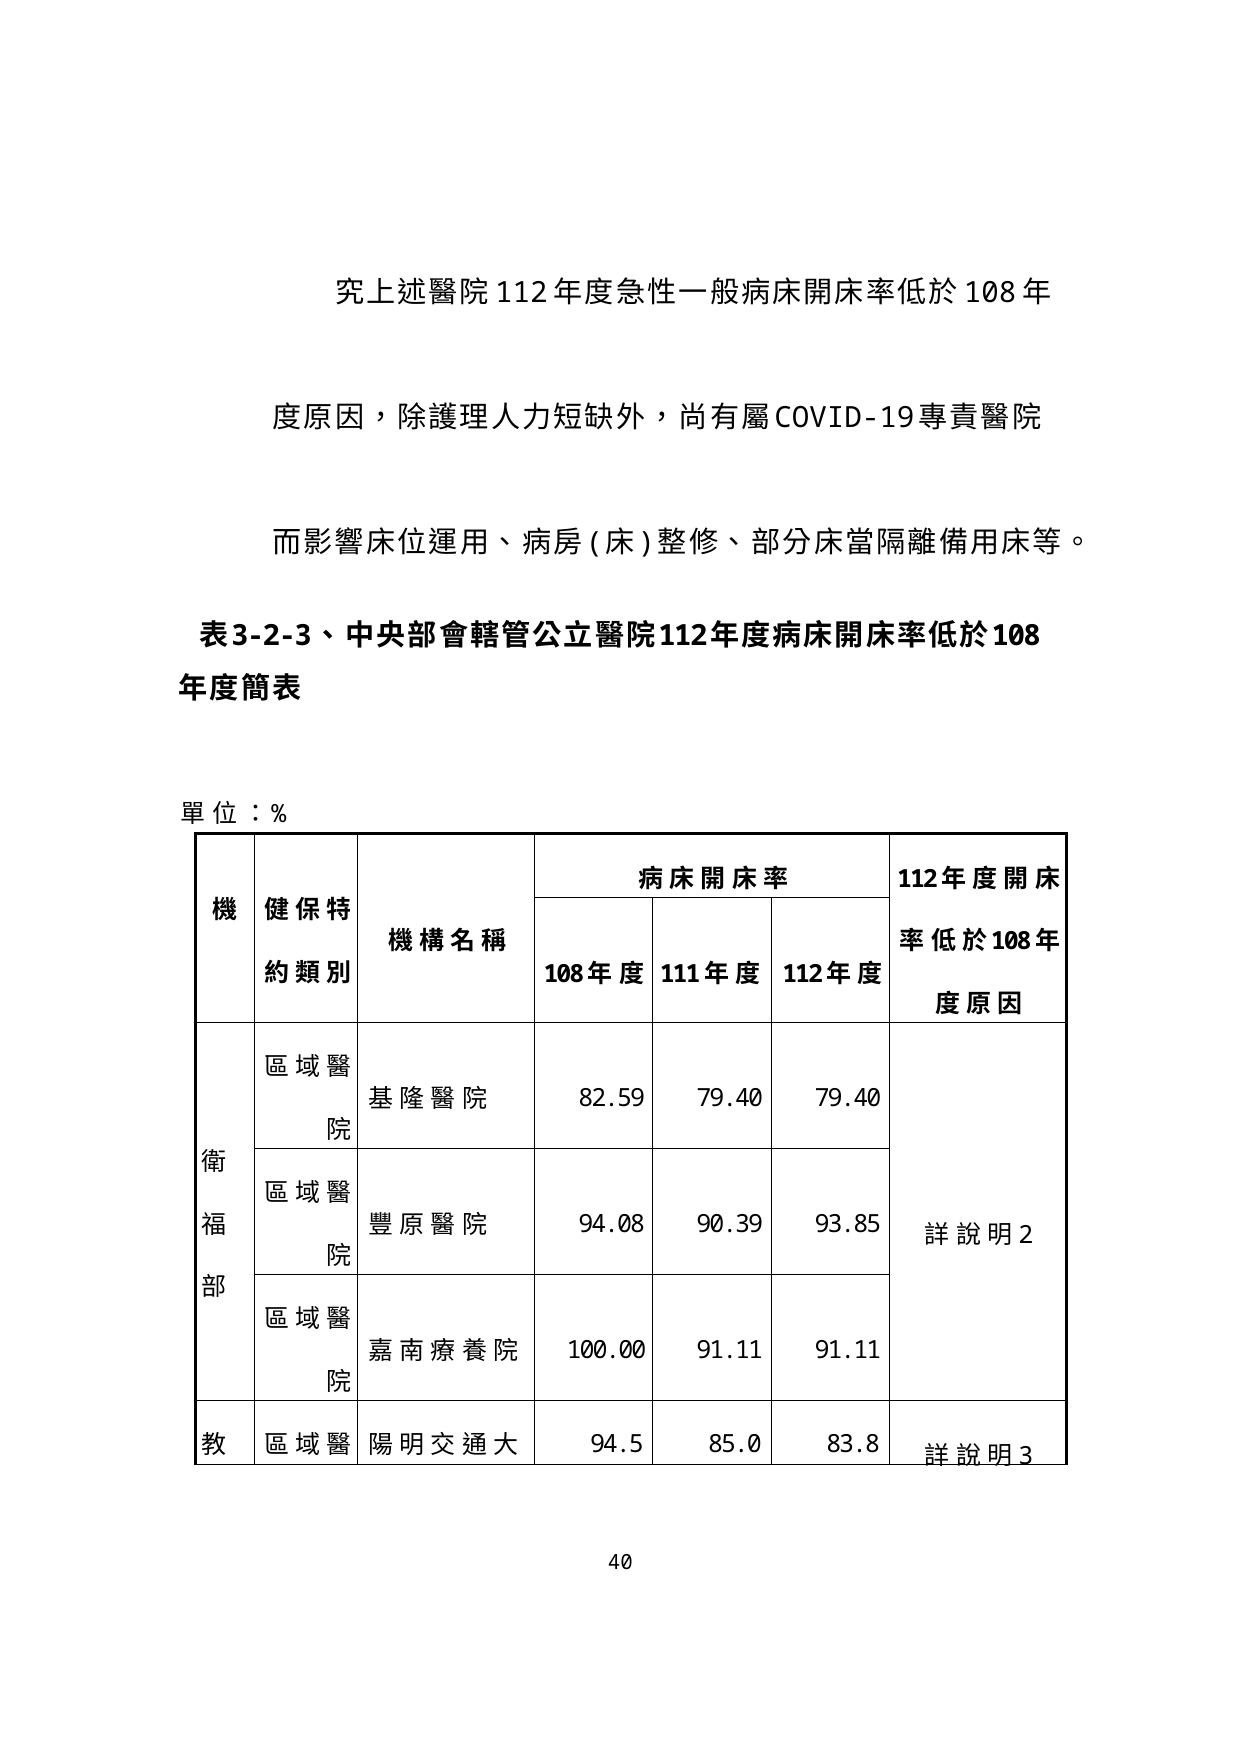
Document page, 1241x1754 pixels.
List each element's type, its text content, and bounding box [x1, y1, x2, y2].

table_cell 90.39 [653, 1149, 771, 1274]
table_cell 85.0 [653, 1401, 771, 1464]
table_cell 詳說明3 [890, 1401, 1065, 1464]
table_cell 嘉南療養院 [358, 1275, 534, 1400]
text 表3-2-3、中央部會轄管公立醫院112年度病床開床率低於108年度簡表 [177, 582, 1063, 707]
table_cell 教 [197, 1401, 254, 1464]
table_header 112年度開床率低於108年度原因 [890, 835, 1065, 1022]
table_cell 基隆醫院 [358, 1023, 534, 1148]
table_cell 79.40 [772, 1023, 889, 1148]
table_header 機構名稱 [358, 835, 534, 1022]
table_cell 陽明交通大 [358, 1401, 534, 1464]
table_cell 區域醫 [255, 1401, 357, 1464]
table_cell 94.08 [535, 1149, 652, 1274]
table_cell 91.11 [772, 1275, 889, 1400]
table_cell 區域醫院 [255, 1023, 357, 1148]
table_header 健保特約類別 [255, 835, 357, 1022]
table_cell 83.8 [772, 1401, 889, 1464]
table_cell 111年度 [653, 898, 771, 1022]
table_cell 93.85 [772, 1149, 889, 1274]
table_cell 91.11 [653, 1275, 771, 1400]
table_cell 108年度 [535, 898, 652, 1022]
table_cell 區域醫院 [255, 1149, 357, 1274]
text 究上述醫院112年度急性一般病床開床率低於108年度原因，除護理人力短缺外，尚有屬COVID-19專責醫院而影響床位運用、病房(床)整修、部分床當隔離備用床等。 [266, 207, 1063, 582]
table_cell 112年度 [772, 898, 889, 1022]
table_cell 豐原醫院 [358, 1149, 534, 1274]
table_cell 94.5 [535, 1401, 652, 1464]
table_cell 區域醫院 [255, 1275, 357, 1400]
table_cell 衛福部 [197, 1023, 254, 1400]
table_header 病床開床率 [535, 835, 889, 897]
table_cell 詳說明2 [890, 1023, 1065, 1400]
text 單位：% [177, 707, 1063, 832]
table_cell 79.40 [653, 1023, 771, 1148]
table_cell 100.00 [535, 1275, 652, 1400]
table_header 機關別 [197, 835, 254, 1022]
table_cell 82.59 [535, 1023, 652, 1148]
